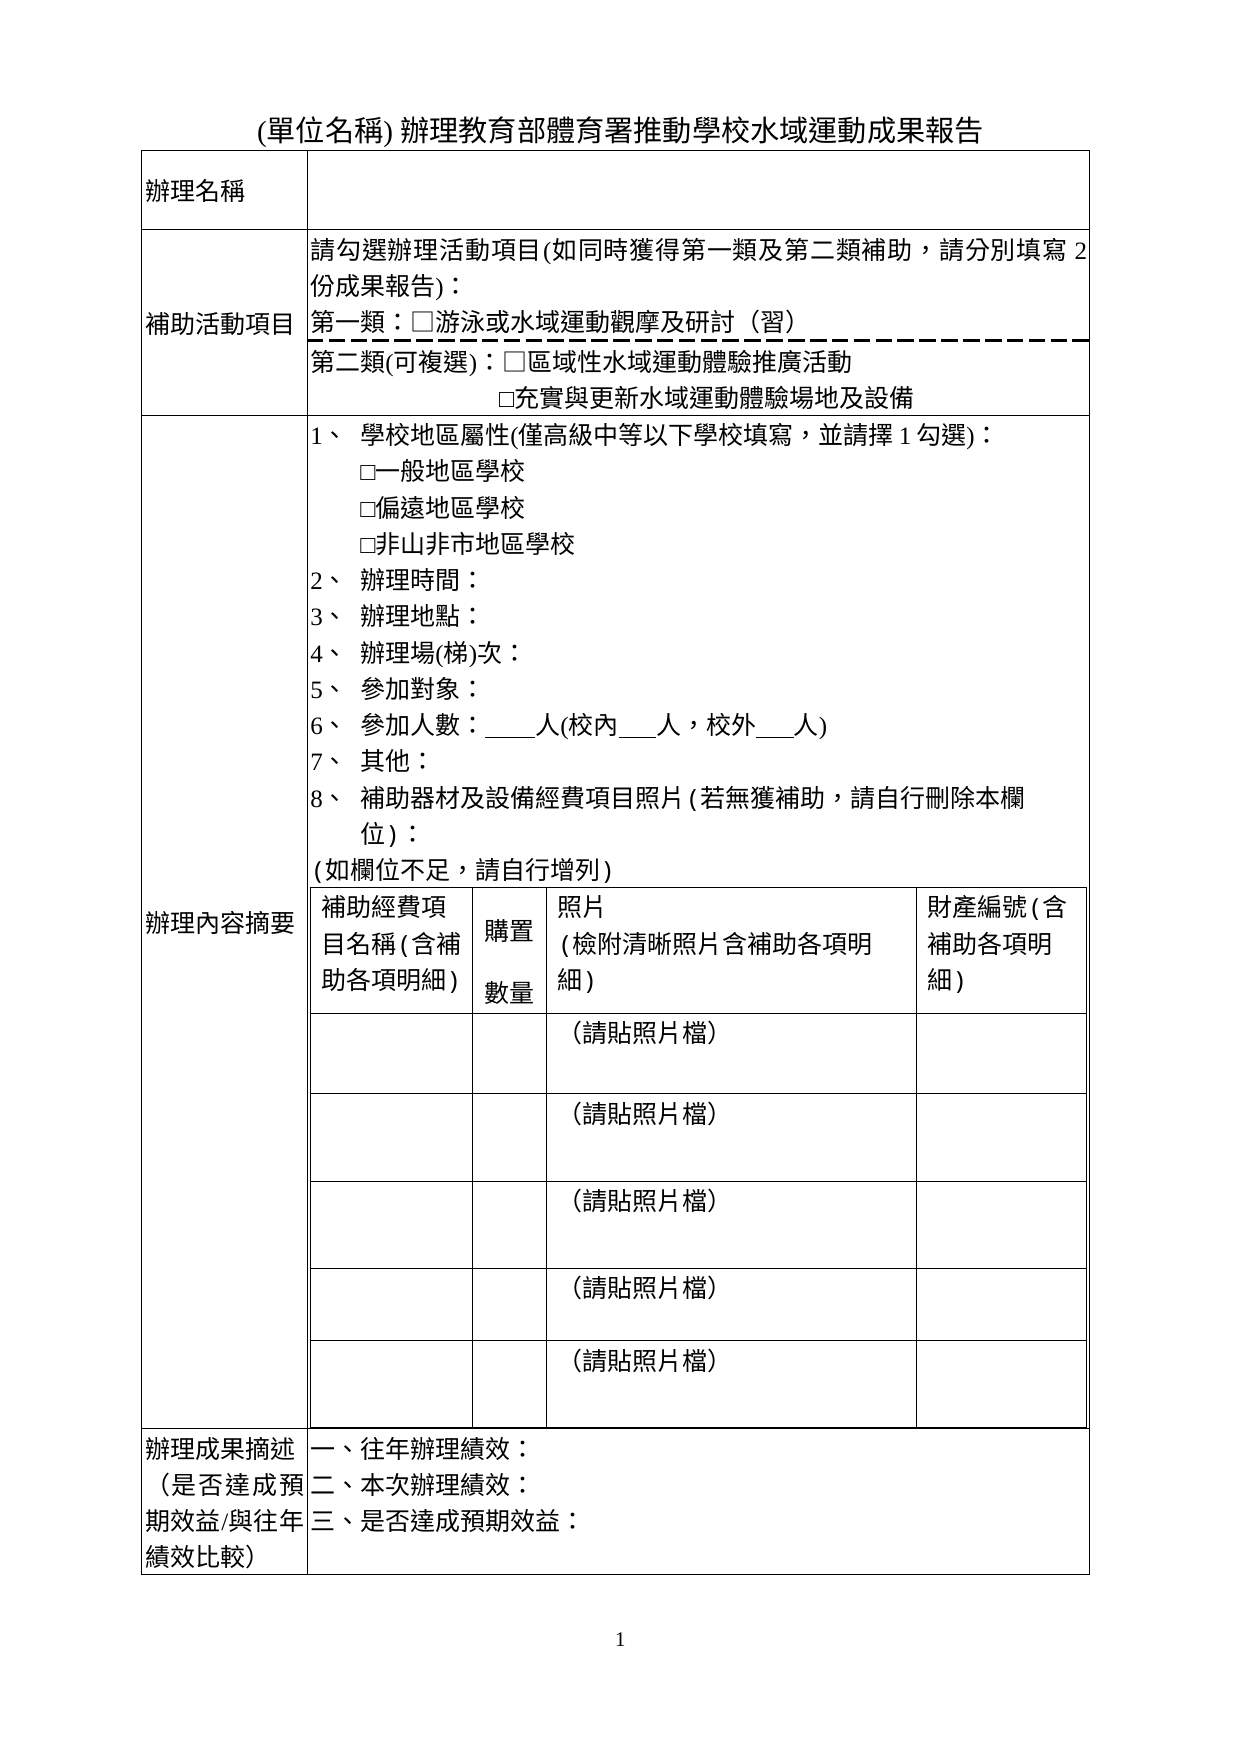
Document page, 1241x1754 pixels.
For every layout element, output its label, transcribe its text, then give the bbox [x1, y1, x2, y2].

table_cell [917, 1182, 1086, 1268]
table_cell [473, 1269, 546, 1340]
table_cell （請貼照片檔） [547, 1014, 916, 1093]
table_header 補助經費項目名稱(含補助各項明細) [311, 888, 472, 1013]
text (單位名稱) 辦理教育部體育署推動學校水域運動成果報告 [142, 108, 1098, 150]
table_cell [473, 1182, 546, 1268]
table_cell （請貼照片檔） [547, 1094, 916, 1181]
table_cell [473, 1341, 546, 1427]
table_cell 辦理成果摘述 （是否達成預期效益/與往年績效比較） [142, 1429, 307, 1574]
table_cell 請勾選辦理活動項目(如同時獲得第一類及第二類補助，請分別填寫2份成果報告)： 第一類：□游泳或水域運動觀摩及研討（習） [308, 230, 1089, 339]
table_header 購置數量 [473, 888, 546, 1013]
table_cell 補助活動項目 [142, 230, 307, 414]
table_cell [311, 1341, 472, 1427]
table_header [308, 151, 1089, 229]
table_cell [311, 1014, 472, 1093]
table_cell （請貼照片檔） [547, 1182, 916, 1268]
table_header 財產編號(含補助各項明細) [917, 888, 1086, 1013]
table_cell 學校地區屬性(僅高級中等以下學校填寫，並請擇1勾選)： □一般地區學校 □偏遠地區學校 □非山非市地區學校 辦理時間： 辦理地點： 辦理場(梯)次： 參加對象： 參加人數： 人(校內 人，校外 人) 其他： 補助器材及設備經費項目照片(若無獲補助，請自行刪除本欄位)： (如欄位不足，請自行增列) [308, 416, 1089, 1428]
table_cell （請貼照片檔） [547, 1269, 916, 1340]
table_cell [473, 1014, 546, 1093]
table_cell [917, 1269, 1086, 1340]
table_cell 第二類(可複選)：□區域性水域運動體驗推廣活動 □充實與更新水域運動體驗場地及設備 [308, 339, 1089, 414]
table_header 照片 (檢附清晰照片含補助各項明細) [547, 888, 916, 1013]
table_cell [473, 1094, 546, 1181]
table_cell [311, 1182, 472, 1268]
table_cell [917, 1341, 1086, 1427]
table_cell 辦理內容摘要 [142, 416, 307, 1428]
table_cell [311, 1094, 472, 1181]
table_header 辦理名稱 [142, 151, 307, 229]
table_cell [917, 1094, 1086, 1181]
table_cell 一、往年辦理績效： 二、本次辦理績效： 三、是否達成預期效益： [308, 1429, 1089, 1574]
table_cell [917, 1014, 1086, 1093]
table_cell [311, 1269, 472, 1340]
table_cell （請貼照片檔） [547, 1341, 916, 1427]
